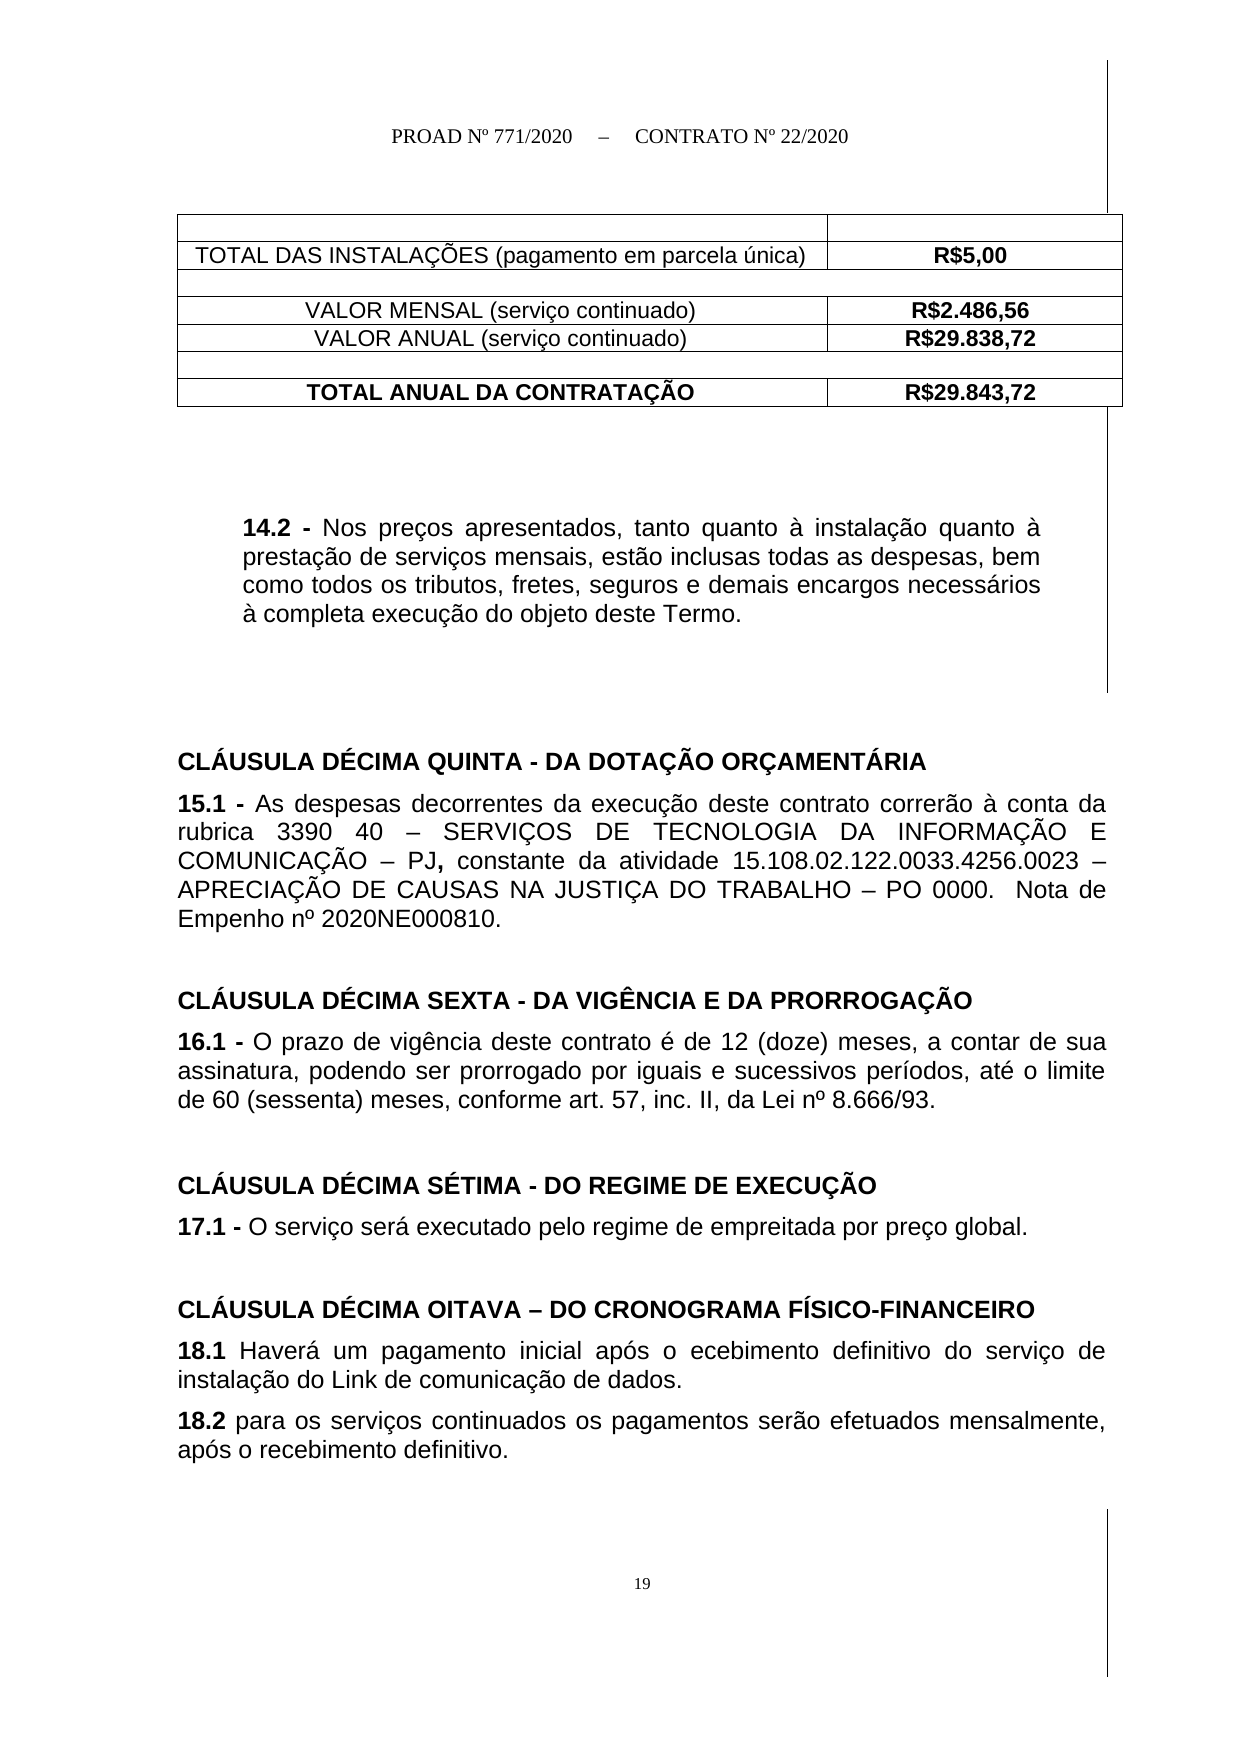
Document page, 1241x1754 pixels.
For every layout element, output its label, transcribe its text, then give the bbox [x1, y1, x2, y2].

table_cell [178, 352, 1122, 378]
table_cell VALOR ANUAL (serviço continuado) [178, 325, 827, 351]
text 17.1 - O serviço será executado pelo regime de empreitada por preço global. [177, 1212, 1107, 1241]
text 18.2 para os serviços continuados os pagamentos serão efetuados mensalmente, após o recebimento definitivo. [177, 1406, 1107, 1464]
table_cell R$29.843,72 [828, 379, 1122, 406]
table_cell [178, 215, 827, 241]
table_cell [828, 215, 1122, 241]
text 14.2 - Nos preços apresentados, tanto quanto à instalação quanto à prestação de serviços mensais, estão inclusas todas as despesas, bem como todos os tributos, fretes, seguros e demais encargos necessários à completa execução do objeto deste Termo. [178, 448, 1106, 693]
table_cell TOTAL DAS INSTALAÇÕES (pagamento em parcela única) [178, 242, 827, 269]
table_cell TOTAL ANUAL DA CONTRATAÇÃO [178, 379, 827, 406]
text 15.1 - As despesas decorrentes da execução deste contrato correrão à conta da rubrica 3390 40 – SERVIÇOS DE TECNOLOGIA DA INFORMAÇÃO E COMUNICAÇÃO – PJ, constante da atividade 15.108.02.122.0033.4256.0023 – APRECIAÇÃO DE CAUSAS NA JUSTIÇA DO TRABALHO – PO 0000. Nota de Empenho nº 2020NE000810. [177, 789, 1107, 932]
text 18.1 Haverá um pagamento inicial após o ecebimento definitivo do serviço de instalação do Link de comunicação de dados. [177, 1336, 1107, 1394]
text CLÁUSULA DÉCIMA OITAVA – DO CRONOGRAMA FÍSICO-FINANCEIRO [177, 1295, 1107, 1324]
table_cell [178, 270, 1122, 296]
text CLÁUSULA DÉCIMA QUINTA - DA DOTAÇÃO ORÇAMENTÁRIA [177, 747, 1107, 776]
table_cell R$2.486,56 [828, 297, 1122, 323]
table_cell R$5,00 [828, 242, 1122, 269]
table_cell VALOR MENSAL (serviço continuado) [178, 297, 827, 323]
text CLÁUSULA DÉCIMA SÉTIMA - DO REGIME DE EXECUÇÃO [177, 1171, 1107, 1200]
text CLÁUSULA DÉCIMA SEXTA - DA VIGÊNCIA E DA PRORROGAÇÃO [177, 986, 1107, 1015]
text 16.1 - O prazo de vigência deste contrato é de 12 (doze) meses, a contar de sua assinatura, podendo ser prorrogado por iguais e sucessivos períodos, até o limite de 60 (sessenta) meses, conforme art. 57, inc. II, da Lei nº 8.666/93. [177, 1027, 1107, 1114]
table_cell R$29.838,72 [828, 325, 1122, 351]
